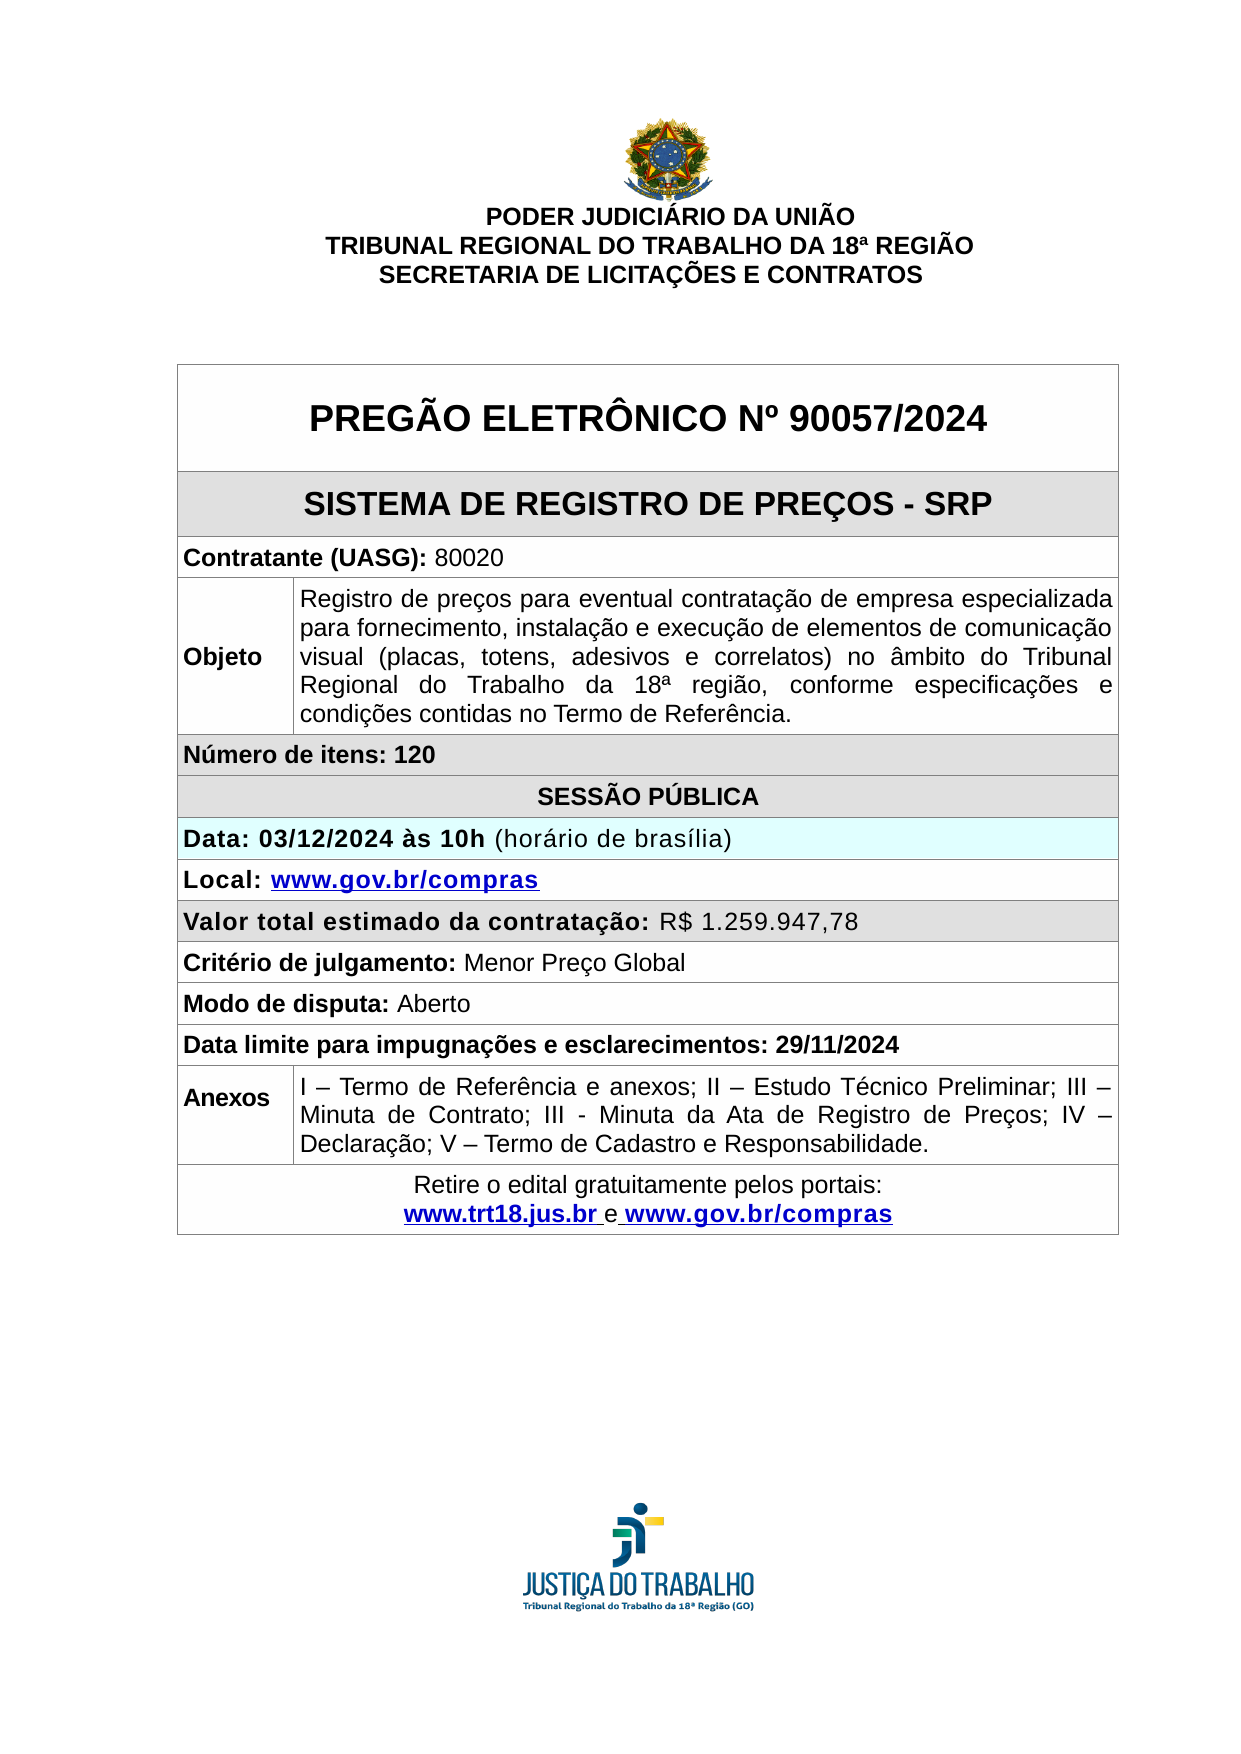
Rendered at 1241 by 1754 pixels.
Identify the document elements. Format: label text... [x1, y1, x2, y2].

table_cell Anexos [178, 1066, 293, 1163]
picture [516, 1499, 760, 1615]
table_cell Valor total estimado da contratação: R$ 1.259.947,78 [178, 901, 1118, 941]
table_cell Data: 03/12/2024 às 10h (horário de brasília) [178, 818, 1118, 858]
table_cell SESSÃO PÚBLICA [178, 776, 1118, 817]
table_header PREGÃO ELETRÔNICO Nº 90057/2024 [178, 365, 1118, 471]
table_cell I – Termo de Referência e anexos; II – Estudo Técnico Preliminar; III – Minuta de Contrato; III - Minuta da Ata de Registro de Preços; IV – Declaração; V – Termo de Cadastro e Responsabilidade. [294, 1066, 1118, 1163]
table_cell Critério de julgamento: Menor Preço Global [178, 942, 1118, 982]
table_cell Modo de disputa: Aberto [178, 983, 1118, 1023]
table_cell Objeto [178, 578, 293, 733]
table_cell Local: www.gov.br/compras [178, 860, 1118, 900]
table_cell Registro de preços para eventual contratação de empresa especializada para fornecimento, instalação e execução de elementos de comunicação visual (placas, totens, adesivos e correlatos) no âmbito do Tribunal Regional do Trabalho da 18ª região, conforme especificações e condições contidas no Termo de Referência. [294, 578, 1118, 733]
table_cell SISTEMA DE REGISTRO DE PREÇOS - SRP [178, 472, 1118, 536]
table_cell Número de itens: 120 [178, 735, 1118, 775]
table_cell Retire o edital gratuitamente pelos portais: www.trt18.jus.br e www.gov.br/compras [178, 1165, 1118, 1233]
table_cell Data limite para impugnações e esclarecimentos: 29/11/2024 [178, 1025, 1118, 1065]
table_cell Contratante (UASG): 80020 [178, 537, 1118, 577]
